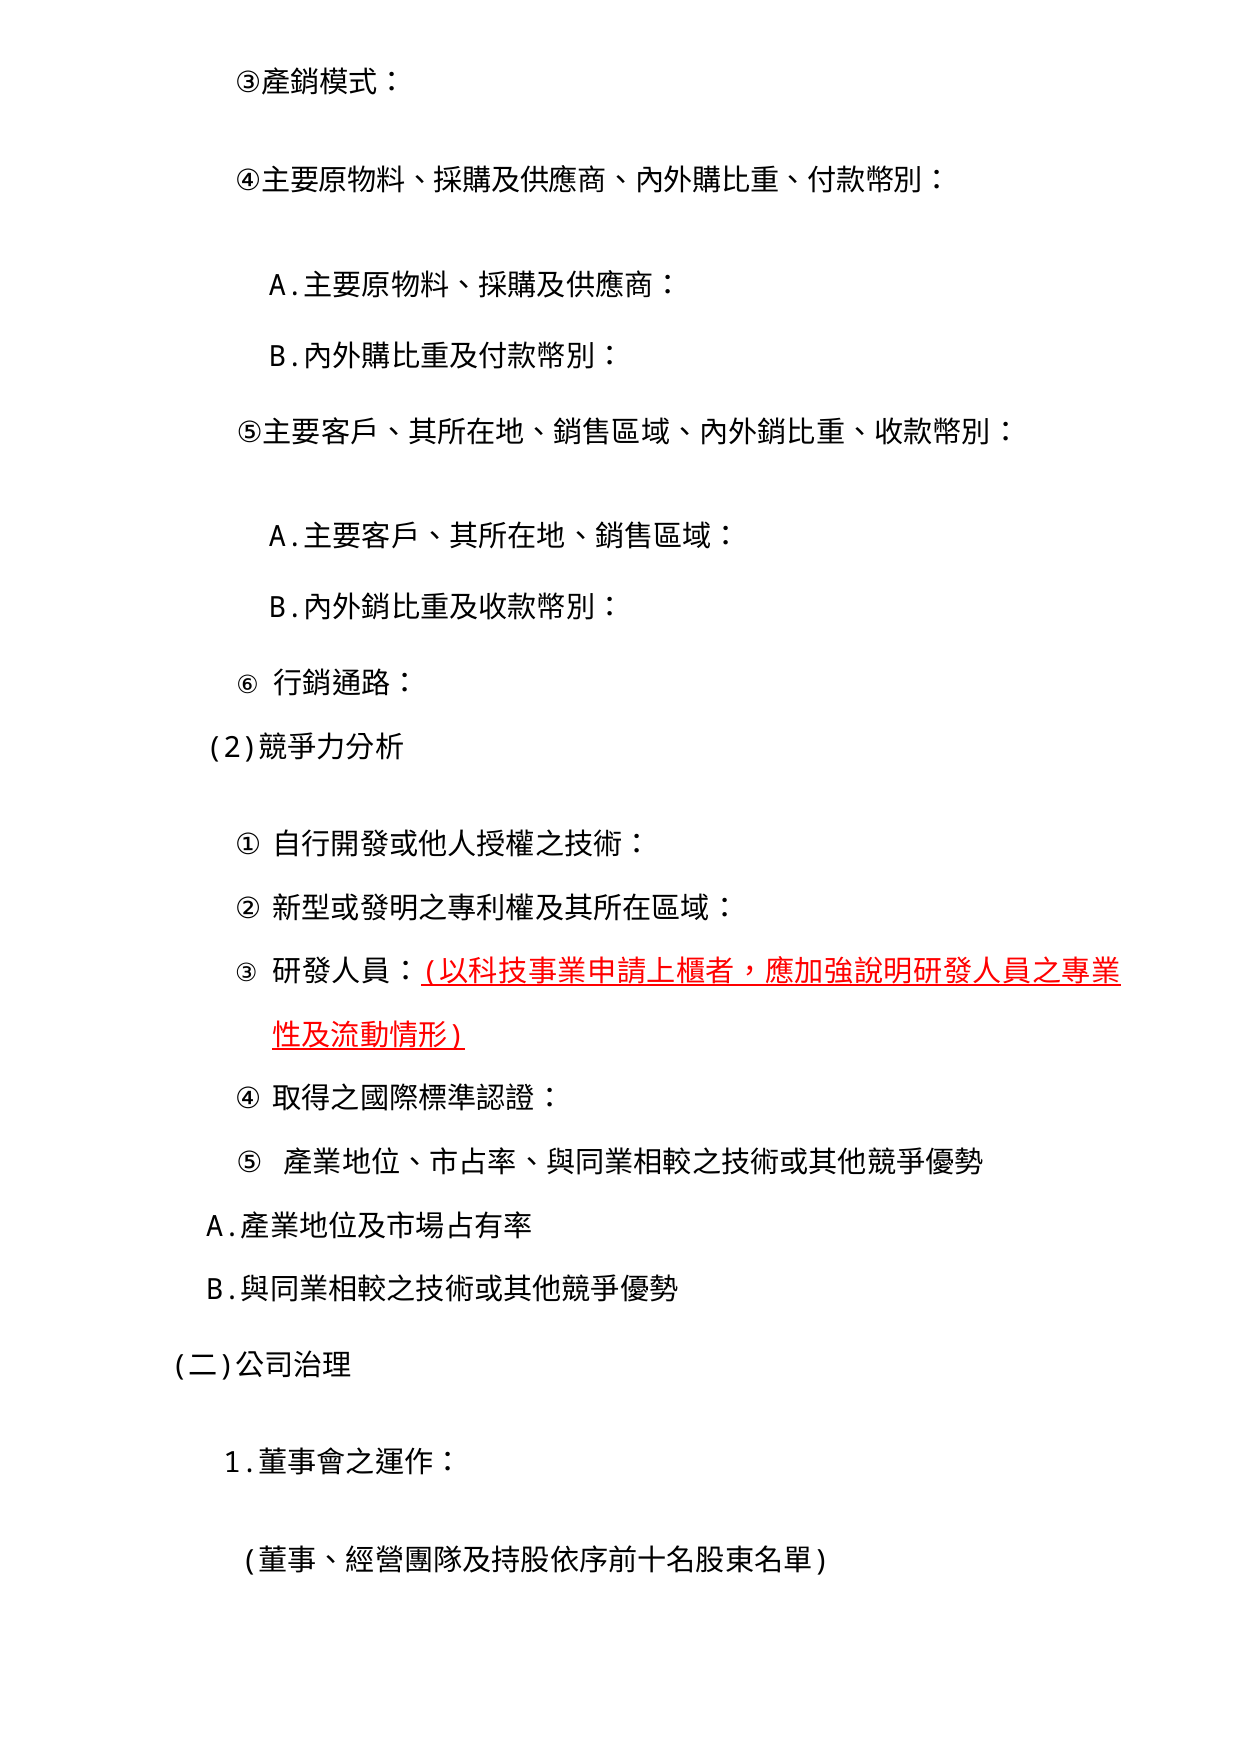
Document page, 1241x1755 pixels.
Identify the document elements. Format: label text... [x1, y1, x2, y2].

text (2)競爭力分析 [133, 723, 1122, 766]
text ⑤主要客戶、其所在地、銷售區域、內外銷比重、收款幣別： [134, 408, 1122, 451]
text ③產銷模式： [118, 59, 1122, 101]
text 1.董事會之運作： [118, 1439, 1122, 1481]
list 行銷通路： [236, 660, 1122, 702]
list 產業地位、市占率、與同業相較之技術或其他競爭優勢 [236, 1138, 1122, 1181]
text (二)公司治理 [118, 1342, 1122, 1384]
text ④主要原物料、採購及供應商、內外購比重、付款幣別： [118, 156, 1122, 199]
text A.主要客戶、其所在地、銷售區域： [268, 513, 1122, 555]
list 新型或發明之專利權及其所在區域： [235, 884, 1122, 927]
text (董事、經營團隊及持股依序前十名股東名單) [118, 1536, 1122, 1579]
list 取得之國際標準認證： [235, 1075, 1122, 1117]
list 自行開發或他人授權之技術： [235, 821, 1122, 863]
list 研發人員：(以科技事業申請上櫃者，應加強說明研發人員之專業性及流動情形) [235, 948, 1122, 1054]
text B.內外購比重及付款幣別： [268, 332, 1122, 374]
text A.主要原物料、採購及供應商： [268, 261, 1122, 303]
text A.產業地位及市場占有率 [118, 1202, 1122, 1244]
text B.與同業相較之技術或其他競爭優勢 [118, 1266, 1122, 1308]
text B.內外銷比重及收款幣別： [268, 584, 1122, 626]
